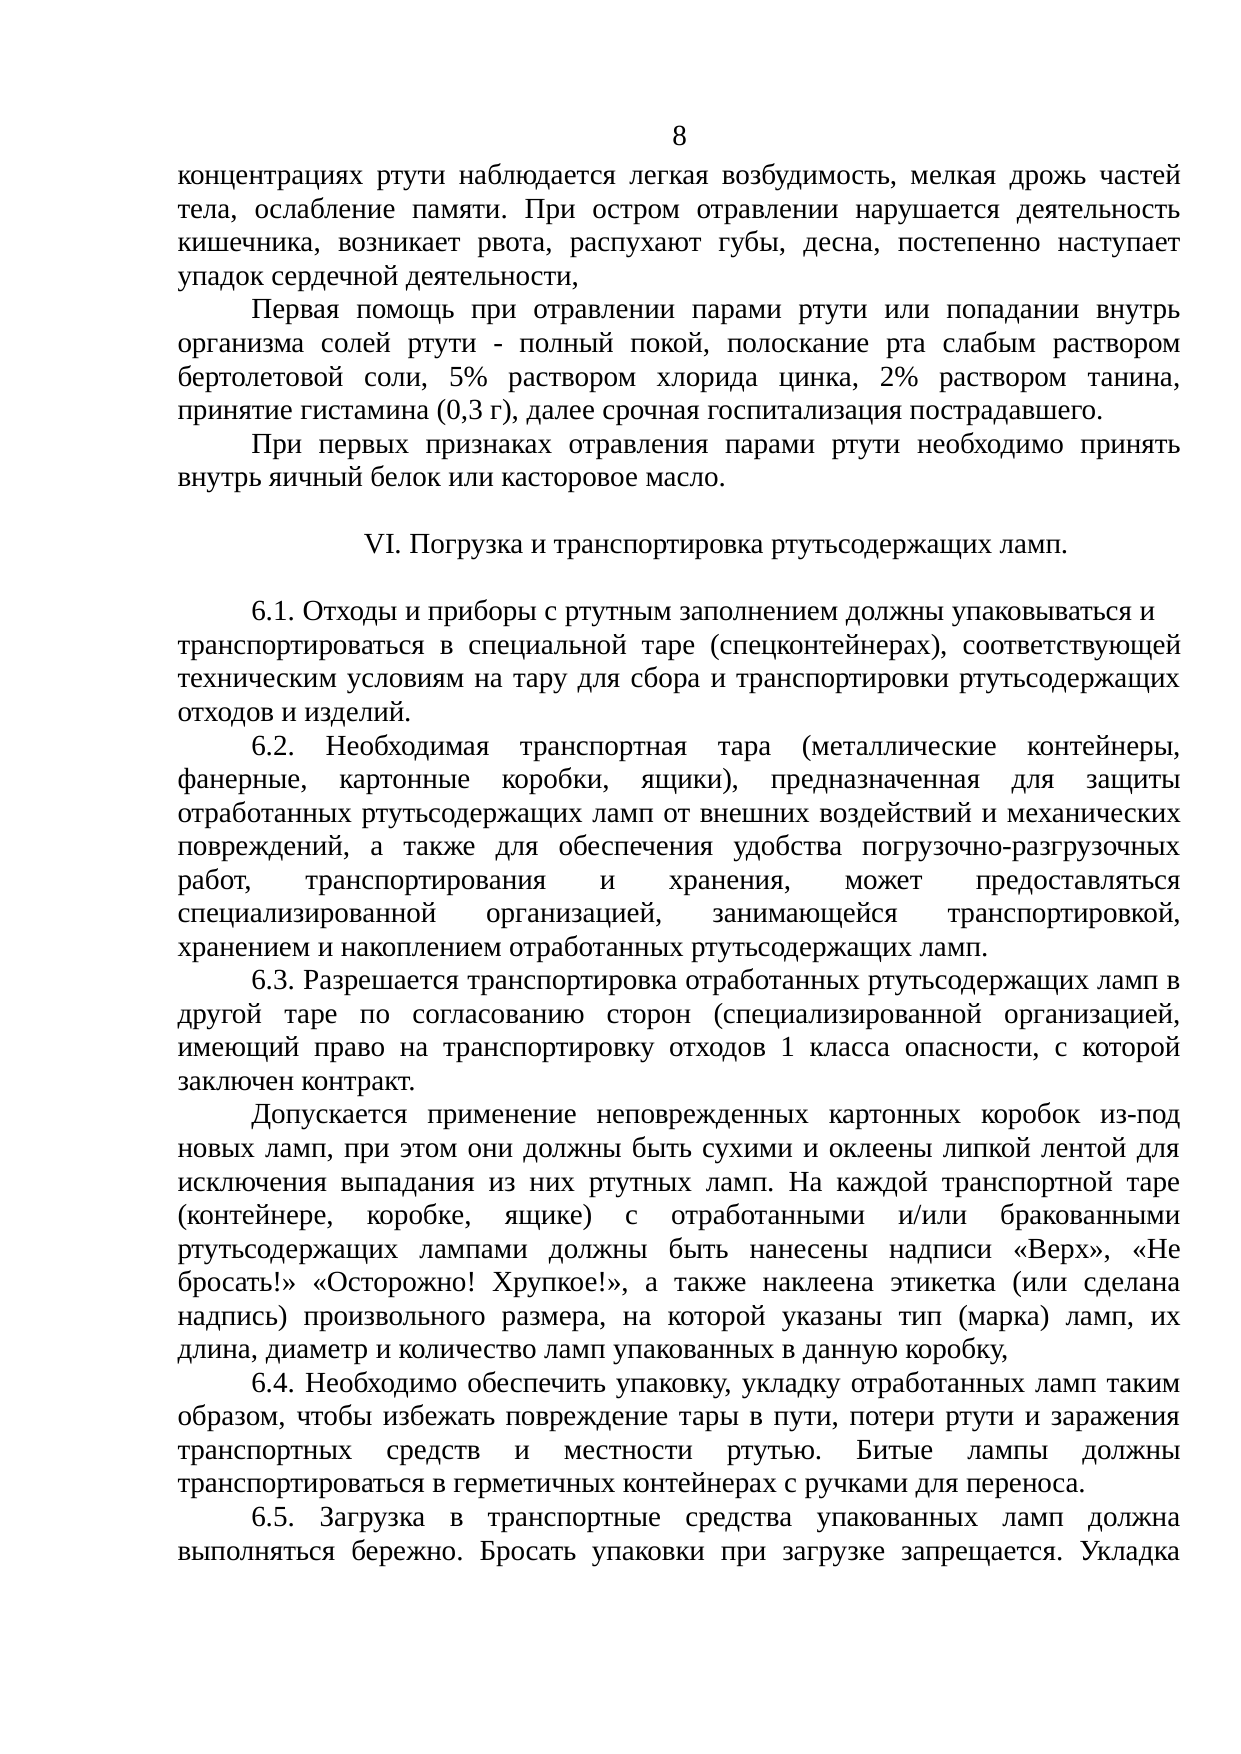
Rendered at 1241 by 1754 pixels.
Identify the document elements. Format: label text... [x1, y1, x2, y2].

text 6.4. Необходимо обеспечить упаковку, укладку отработанных ламп таким образом, чтобы избежать повреждение тары в пути, потери ртути и заражения транспортных средств и местности ртутью. Битые лампы должны транспортироваться в герметичных контейнерах с ручками для переноса. [177, 1365, 1181, 1499]
text 6.3. Разрешается транспортировка отработанных ртутьсодержащих ламп в другой таре по согласованию сторон (специализированной организацией, имеющий право на транспортировку отходов 1 класса опасности, с которой заключен контракт. [177, 963, 1181, 1097]
text концентрациях ртути наблюдается легкая возбудимость, мелкая дрожь частей тела, ослабление памяти. При остром отравлении нарушается деятельность кишечника, возникает рвота, распухают губы, десна, постепенно наступает упадок сердечной деятельности, [177, 158, 1181, 292]
text При первых признаках отравления парами ртути необходимо принять внутрь яичный белок или касторовое масло. [177, 426, 1181, 493]
text транспортироваться в специальной таре (спецконтейнерах), соответствующей техническим условиям на тару для сбора и транспортировки ртутьсодержащих отходов и изделий. [177, 627, 1181, 728]
text 6.5. Загрузка в транспортные средства упакованных ламп должна выполняться бережно. Бросать упаковки при загрузке запрещается. Укладка [177, 1499, 1181, 1566]
text Первая помощь при отравлении парами ртути или попадании внутрь организма солей ртути - полный покой, полоскание рта слабым раствором бертолетовой соли, 5% раствором хлорида цинка, 2% раствором танина, принятие гистамина (0,3 г), далее срочная госпитализация пострадавшего. [177, 292, 1181, 426]
text VI. Погрузка и транспортировка ртутьсодержащих ламп. [177, 527, 1181, 560]
text Допускается применение неповрежденных картонных коробок из-под новых ламп, при этом они должны быть сухими и оклеены липкой лентой для исключения выпадания из них ртутных ламп. На каждой транспортной таре (контейнере, коробке, ящике) с отработанными и/или бракованными ртутьсодержащих лампами должны быть нанесены надписи «Верх», «Не бросать!» «Осторожно! Хрупкое!», a также наклеена этикетка (или сделана надпись) произвольного размера, на которой указаны тип (марка) ламп, их длина, диаметр и количество ламп упакованных в данную коробку, [177, 1097, 1181, 1365]
text 6.2. Необходимая транспортная тара (металлические контейнеры, фанерные, картонные коробки, ящики), предназначенная для защиты отработанных ртутьсодержащих ламп от внешних воздействий и механических повреждений, а также для обеспечения удобства погрузочно-разгрузочных работ, транспортирования и хранения, может предоставляться специализированной организацией, занимающейся транспортировкой, хранением и накоплением отработанных ртутьсодержащих ламп. [177, 728, 1181, 963]
text 6.1. Отходы и приборы с ртутным заполнением должны упаковываться и [177, 594, 1181, 627]
